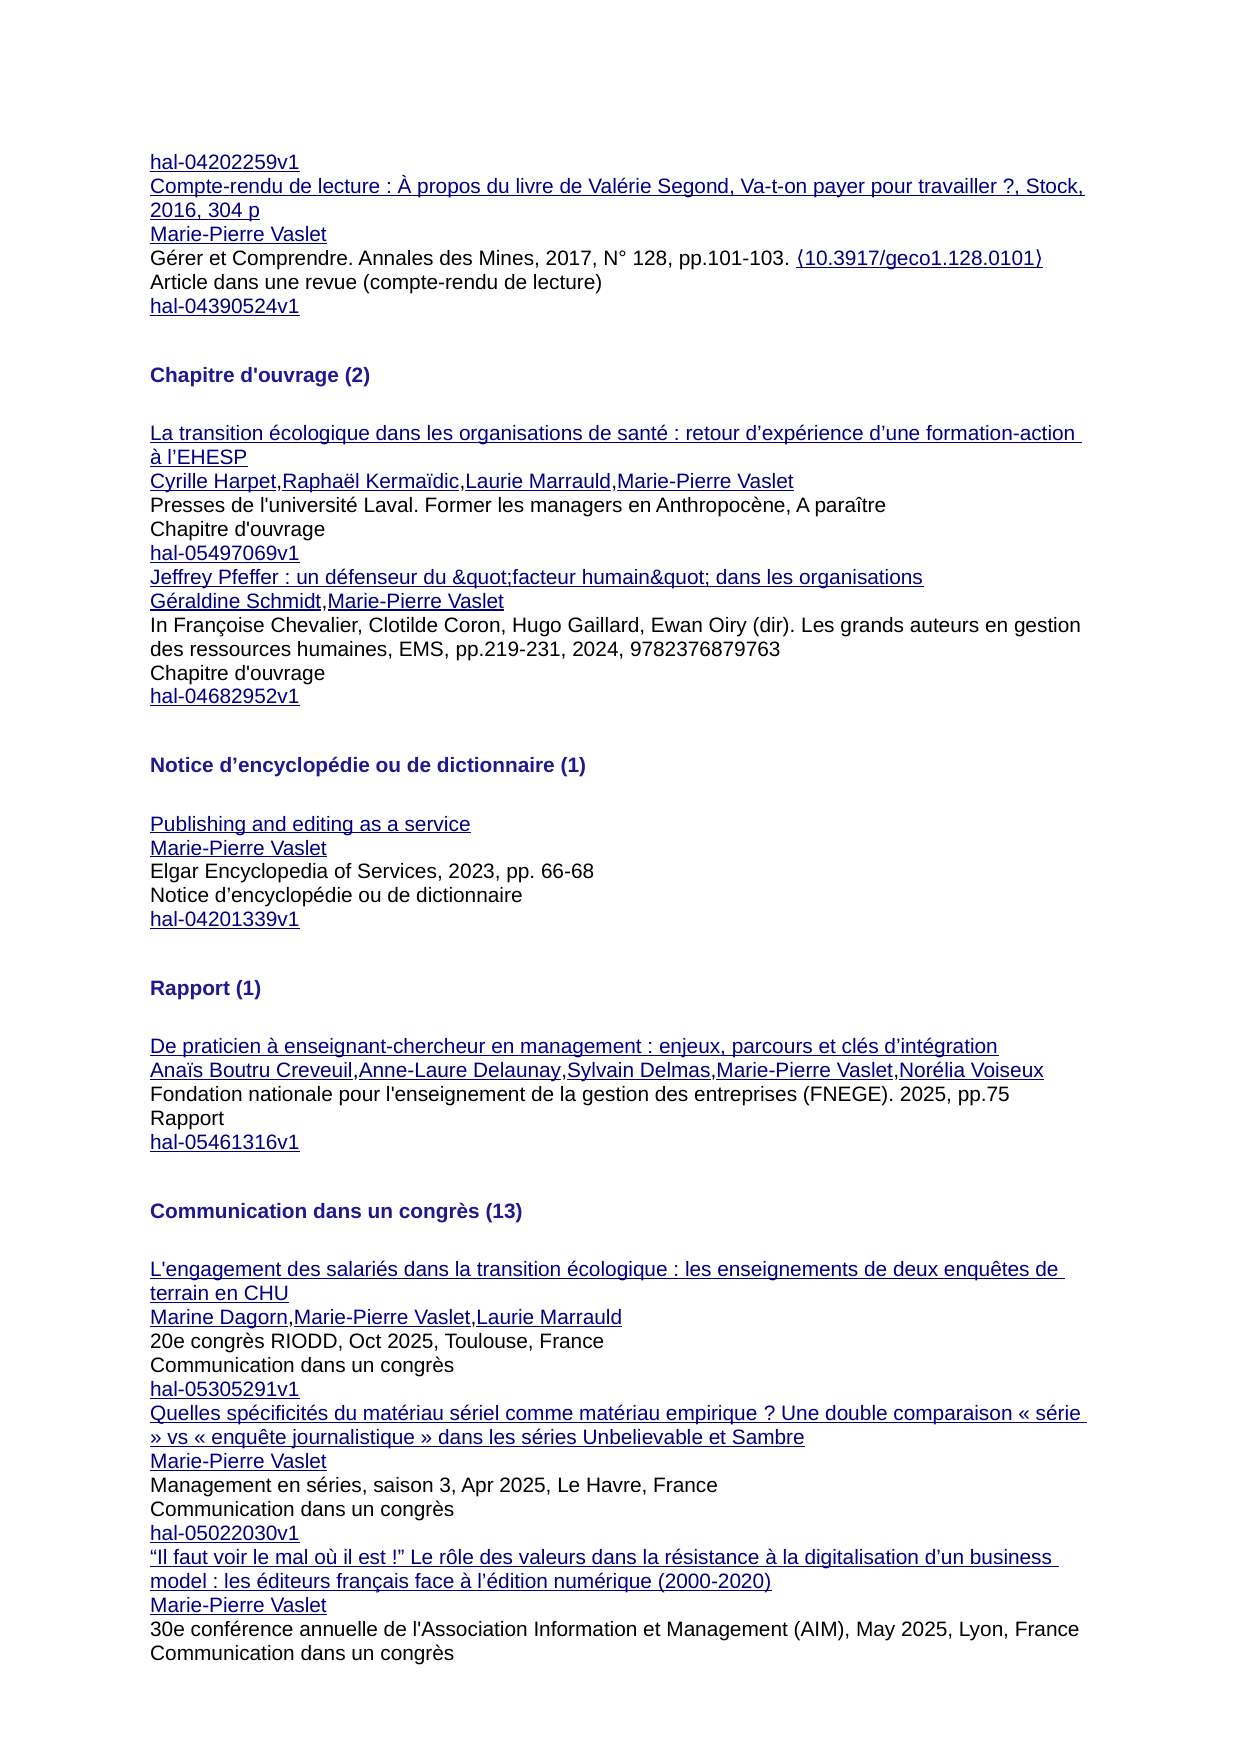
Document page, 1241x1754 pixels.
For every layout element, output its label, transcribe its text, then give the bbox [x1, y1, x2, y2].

table_cell “Il faut voir le mal où il est !” Le rôle des valeurs dans la résistance à la digitalisation d’un business model : les éditeurs français face à l’édition numérique (2000-2020) Marie-Pierre Vaslet 30e conférence annuelle de l'Association Information et Management (AIM), May 2025, Lyon, France Communication dans un congrès [150, 1545, 1090, 1664]
table_header Publishing and editing as a service Marie-Pierre Vaslet Elgar Encyclopedia of Services, 2023, pp. 66-68 Notice d’encyclopédie ou de dictionnaire hal-04201339v1 [150, 811, 1090, 931]
subtitle Communication dans un congrès (13) [150, 1199, 1090, 1223]
table_header La transition écologique dans les organisations de santé : retour d’expérience d’une formation-action à l’EHESP Cyrille Harpet,Raphaël Kermaïdic,Laurie Marrauld,Marie-Pierre Vaslet Presses de l'université Laval. Former les managers en Anthropocène, A paraître Chapitre d'ouvrage hal-05497069v1 [150, 421, 1090, 564]
table_header L'engagement des salariés dans la transition écologique : les enseignements de deux enquêtes de terrain en CHU Marine Dagorn,Marie-Pierre Vaslet,Laurie Marrauld 20e congrès RIODD, Oct 2025, Toulouse, France Communication dans un congrès hal-05305291v1 [150, 1257, 1090, 1401]
table_cell Quelles spécificités du matériau sériel comme matériau empirique ? Une double comparaison « série » vs « enquête journalistique » dans les séries Unbelievable et Sambre Marie-Pierre Vaslet Management en séries, saison 3, Apr 2025, Le Havre, France Communication dans un congrès hal-05022030v1 [150, 1401, 1090, 1545]
table_cell Jeffrey Pfeffer : un défenseur du &quot;facteur humain&quot; dans les organisations Géraldine Schmidt,Marie-Pierre Vaslet In Françoise Chevalier, Clotilde Coron, Hugo Gaillard, Ewan Oiry (dir). Les grands auteurs en gestion des ressources humaines, EMS, pp.219-231, 2024, 9782376879763 Chapitre d'ouvrage hal-04682952v1 [150, 565, 1090, 708]
table_cell hal-04202259v1 [150, 150, 1090, 174]
subtitle Notice d’encyclopédie ou de dictionnaire (1) [150, 753, 1090, 777]
subtitle Chapitre d'ouvrage (2) [150, 362, 1090, 386]
subtitle Rapport (1) [150, 976, 1090, 1000]
table_header De praticien à enseignant-chercheur en management : enjeux, parcours et clés d’intégration Anaïs Boutru Creveuil,Anne-Laure Delaunay,Sylvain Delmas,Marie-Pierre Vaslet,Norélia Voiseux Fondation nationale pour l'enseignement de la gestion des entreprises (FNEGE). 2025, pp.75 Rapport hal-05461316v1 [150, 1034, 1090, 1154]
table_cell Compte-rendu de lecture : À propos du livre de Valérie Segond, Va-t-on payer pour travailler ?, Stock, 2016, 304 p Marie-Pierre Vaslet Gérer et Comprendre. Annales des Mines, 2017, N° 128, pp.101-103. ⟨10.3917/geco1.128.0101⟩ Article dans une revue (compte-rendu de lecture) hal-04390524v1 [150, 174, 1090, 318]
